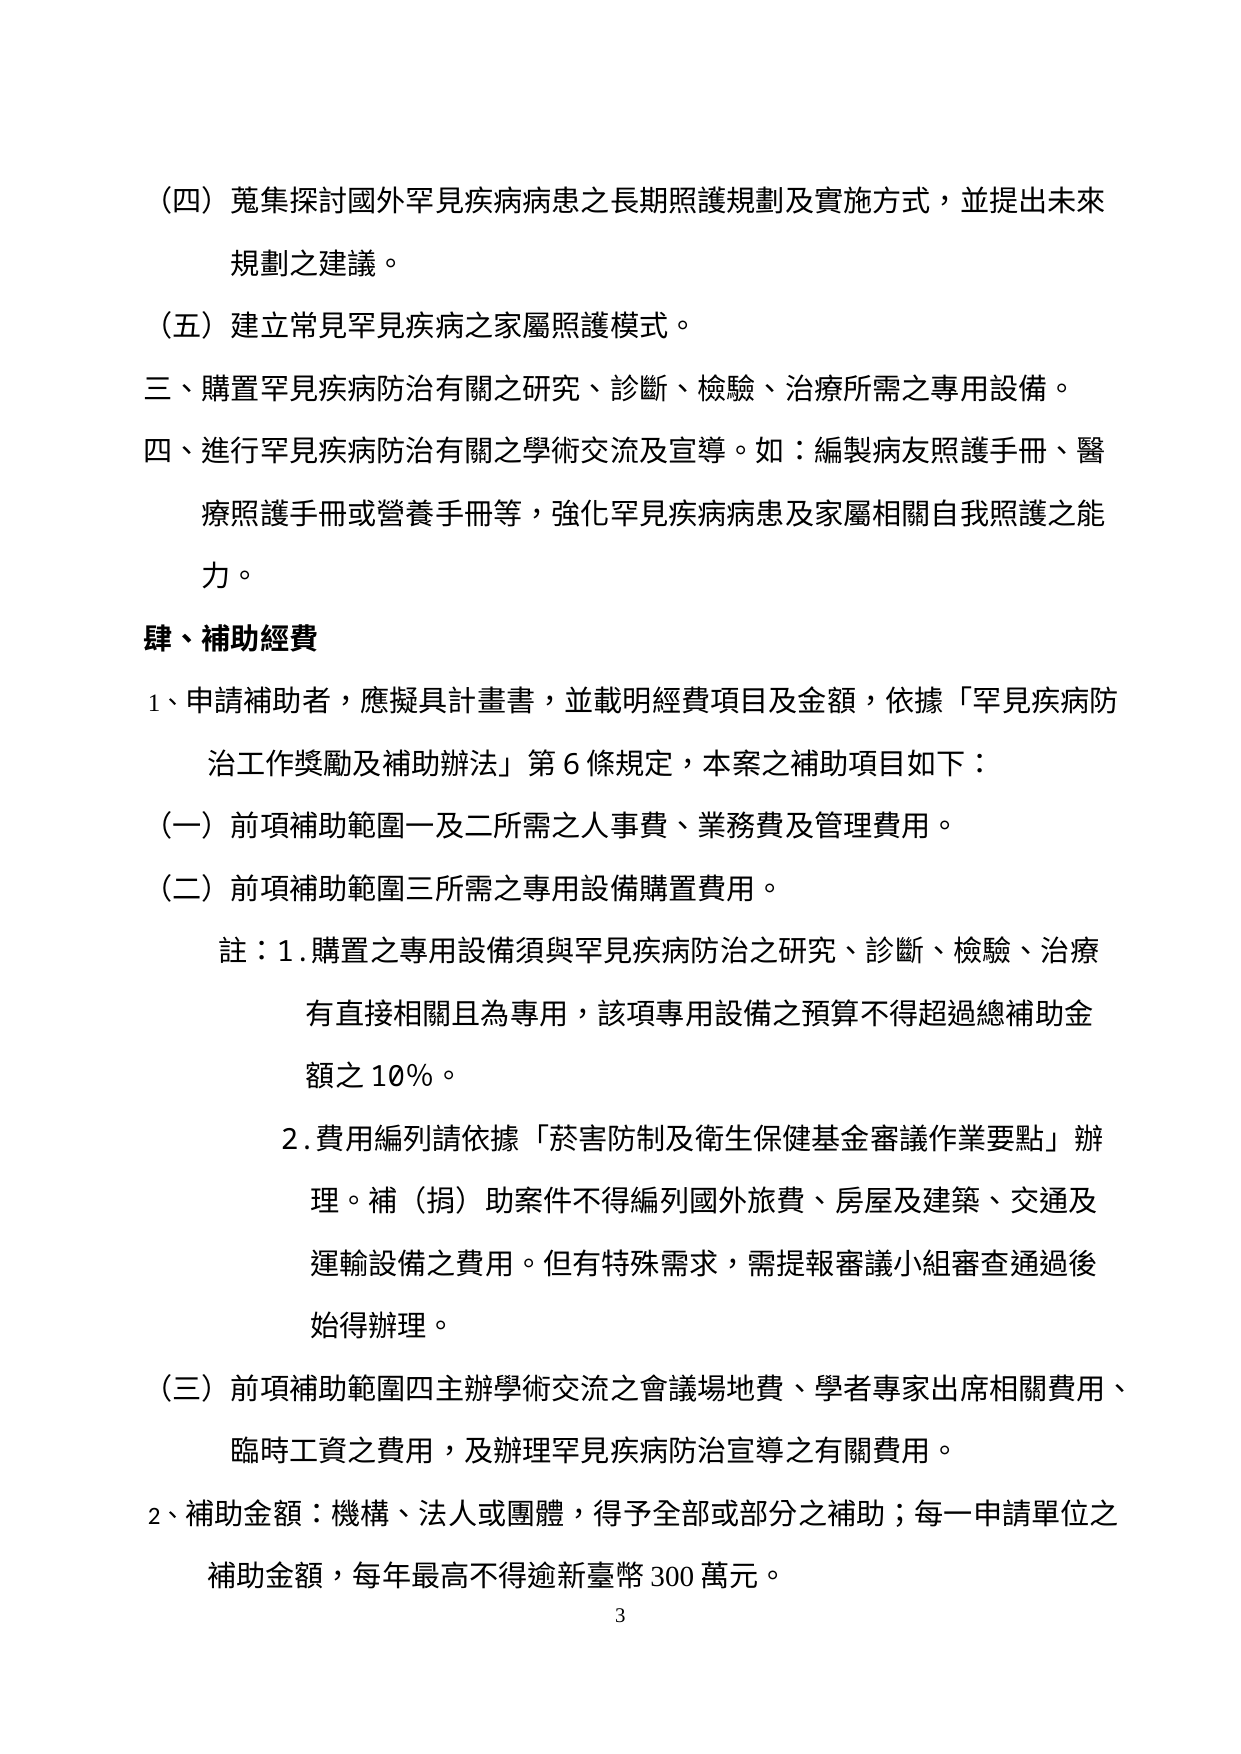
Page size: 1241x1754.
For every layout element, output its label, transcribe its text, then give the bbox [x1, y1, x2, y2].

text 四、進行罕見疾病防治有關之學術交流及宣導。如：編製病友照護手冊、醫療照護手冊或營養手冊等，強化罕見疾病病患及家屬相關自我照護之能力。 [143, 407, 1122, 595]
text 肆、補助經費 [143, 595, 1122, 657]
list 申請補助者，應擬具計畫書，並載明經費項目及金額，依據「罕見疾病防治工作獎勵及補助辦法」第6條規定，本案之補助項目如下： [148, 657, 1122, 782]
text （五）建立常見罕見疾病之家屬照護模式。 [143, 282, 1122, 345]
text （三）前項補助範圍四主辦學術交流之會議場地費、學者專家出席相關費用、臨時工資之費用，及辦理罕見疾病防治宣導之有關費用。 [143, 1345, 1122, 1470]
text 2.費用編列請依據「菸害防制及衛生保健基金審議作業要點」辦理。補（捐）助案件不得編列國外旅費、房屋及建築、交通及運輸設備之費用。但有特殊需求，需提報審議小組審查通過後始得辦理。 [281, 1095, 1122, 1345]
text 三、購置罕見疾病防治有關之研究、診斷、檢驗、治療所需之專用設備。 [143, 345, 1122, 407]
text （一）前項補助範圍一及二所需之人事費、業務費及管理費用。 [143, 782, 1122, 845]
text （四）蒐集探討國外罕見疾病病患之長期照護規劃及實施方式，並提出未來規劃之建議。 [143, 157, 1122, 282]
text （二）前項補助範圍三所需之專用設備購置費用。 [143, 845, 1122, 907]
text 註：1.購置之專用設備須與罕見疾病防治之研究、診斷、檢驗、治療有直接相關且為專用，該項專用設備之預算不得超過總補助金額之10％。 [218, 907, 1122, 1095]
list 補助金額：機構、法人或團體，得予全部或部分之補助；每一申請單位之補助金額，每年最高不得逾新臺幣300萬元。 [148, 1470, 1122, 1595]
